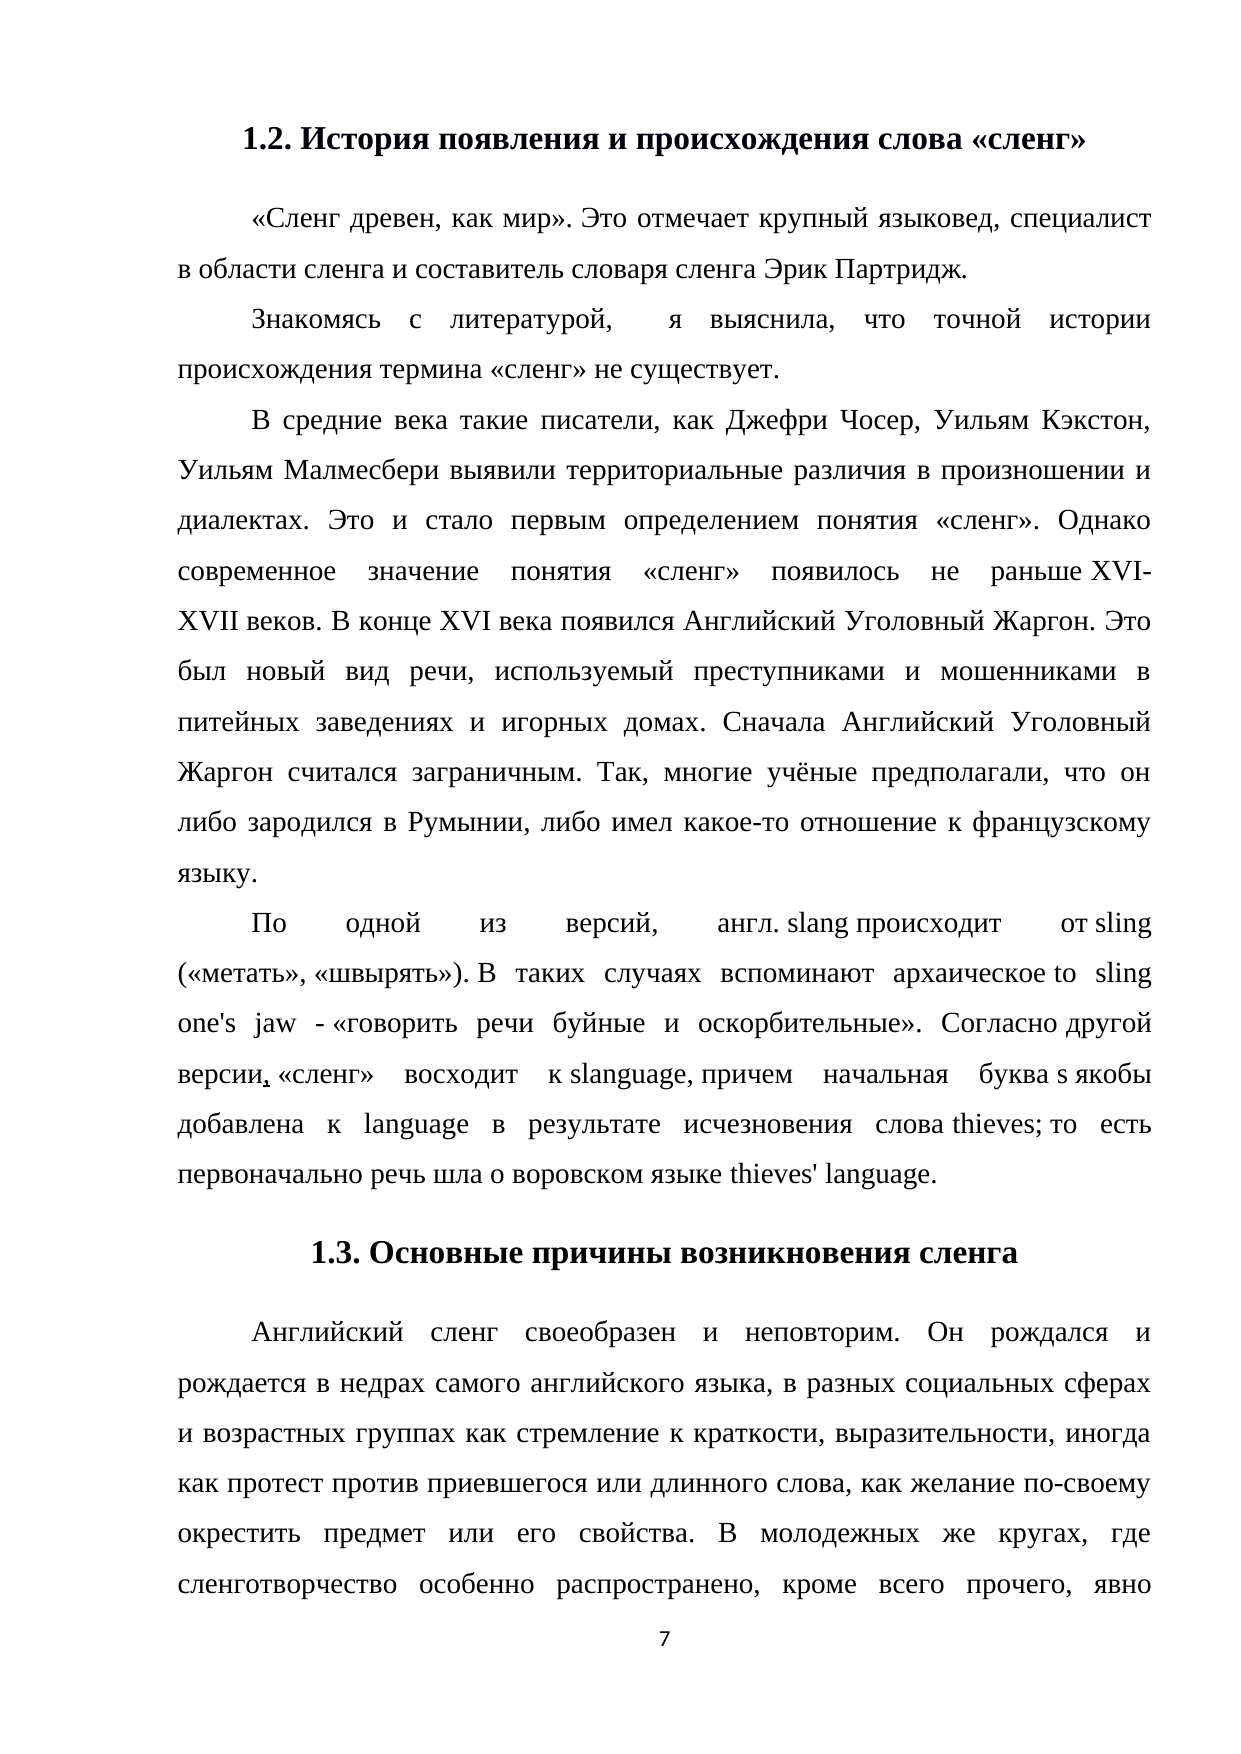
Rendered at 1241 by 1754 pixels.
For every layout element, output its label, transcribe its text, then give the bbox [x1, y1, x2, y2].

subtitle 1.3. Основные причины возникновения сленга [177, 1232, 1152, 1270]
text Знакомясь с литературой, я выяснила, что точной истории происхождения термина «сленг» не существует. [177, 301, 1152, 385]
text Английский сленг своеобразен и неповторим. Он рождался и рождается в недрах самого английского языка, в разных социальных сферах и возрастных группах как стремление к краткости, выразительности, иногда как протест против приевшегося или длинного слова, как желание по-своему окрестить предмет или его свойства. В молодежных же кругах, где сленготворчество особенно распространено, кроме всего прочего, явно [177, 1314, 1152, 1599]
subtitle 1.2. История появления и происхождения слова «сленг» [177, 118, 1152, 156]
text В средние века такие писатели, как Джефри Чосер, Уильям Кэкстoн, Уильям Мaлмeсбeри выявили территориальные различия в произношении и диалектах. Это и стало первым определением понятия «слeнг». Однако современное значение понятия «сленг» появилось не раньше XVI-XVII веков. В конце XVI века появился Английский Угoловный Жаргон. Это был новый вид речи, используемый преступниками и мошенниками в питейных заведениях и игорных домах. Сначала Английский Уголовный Жаргон считался заграничным. Так, многие учёные предполагали, что он либо зародился в Румынии, либо имел какое-то отношение к французскому языку. [177, 402, 1152, 888]
text По одной из версий, англ. slang происходит от sling («метать», «швырять»). В таких случаях вспоминают архаическое to sling one's jaw - «говорить речи буйные и оскорбительные». Согласно другой версии, «сленг» восходит к slanguage, причем начальная буква s якобы добавлена к language в результате исчезновения слова thieves; то есть первоначально речь шла о воровском языке thieves' language. [177, 905, 1152, 1190]
text «Сленг древен, как мир». Это отмечает крупный языковед, специалист в области сленга и составитель словаря сленга Эрик Партридж. [177, 201, 1152, 284]
